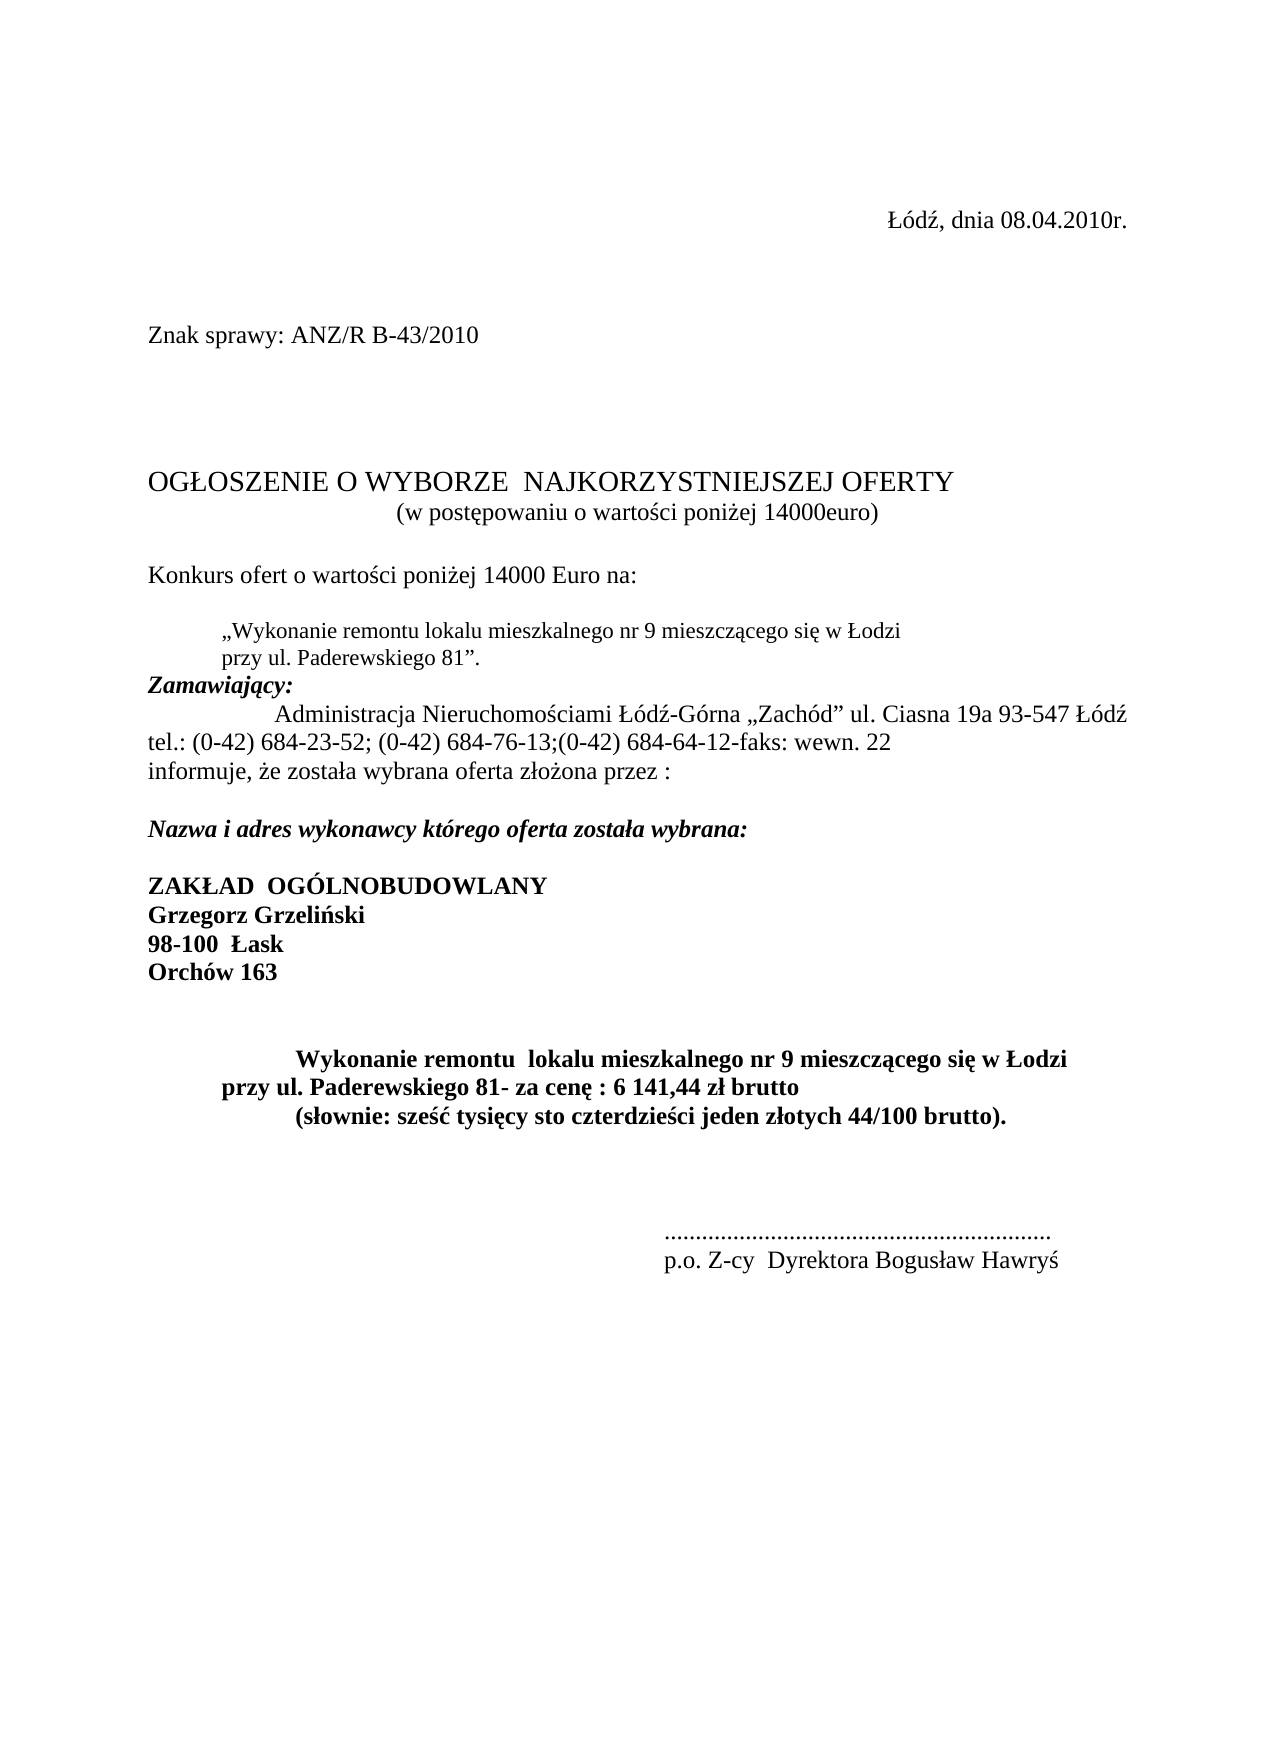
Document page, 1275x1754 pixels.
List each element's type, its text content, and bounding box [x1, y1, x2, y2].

text Łódź, dnia 08.04.2010r. [148, 205, 1127, 234]
text .............................................................. [664, 1216, 1127, 1245]
text 98-100 Łask [148, 929, 1127, 957]
text ZAKŁAD OGÓLNOBUDOWLANY [148, 871, 1127, 900]
text Znak sprawy: ANZ/R B-43/2010 [148, 320, 1127, 349]
text Zamawiający: [148, 670, 1127, 699]
text tel.: (0-42) 684-23-52; (0-42) 684-76-13;(0-42) 684-64-12-faks: wewn. 22 [148, 727, 1127, 756]
text (słownie: sześć tysięcy sto czterdzieści jeden złotych 44/100 brutto). [148, 1101, 1127, 1130]
text „Wykonanie remontu lokalu mieszkalnego nr 9 mieszczącego się w Łodzi [148, 617, 1127, 644]
text przy ul. Paderewskiego 81”. [148, 644, 1127, 670]
text przy ul. Paderewskiego 81- za cenę : 6 141,44 zł brutto [148, 1072, 1127, 1101]
text Grzegorz Grzeliński [148, 900, 1127, 929]
text (w postępowaniu o wartości poniżej 14000euro) [148, 497, 1127, 526]
text Wykonanie remontu lokalu mieszkalnego nr 9 mieszczącego się w Łodzi [148, 1044, 1127, 1072]
text p.o. Z-cy Dyrektora Bogusław Hawryś [664, 1245, 1127, 1274]
text Orchów 163 [148, 957, 1127, 986]
text Konkurs ofert o wartości poniżej 14000 Euro na: [148, 560, 1127, 588]
text Administracja Nieruchomościami Łódź-Górna „Zachód” ul. Ciasna 19a 93-547 Łódź [148, 699, 1127, 727]
text OGŁOSZENIE O WYBORZE NAJKORZYSTNIEJSZEJ OFERTY [148, 464, 1127, 497]
text informuje, że została wybrana oferta złożona przez : [148, 756, 1127, 785]
text Nazwa i adres wykonawcy którego oferta została wybrana: [148, 814, 1127, 842]
